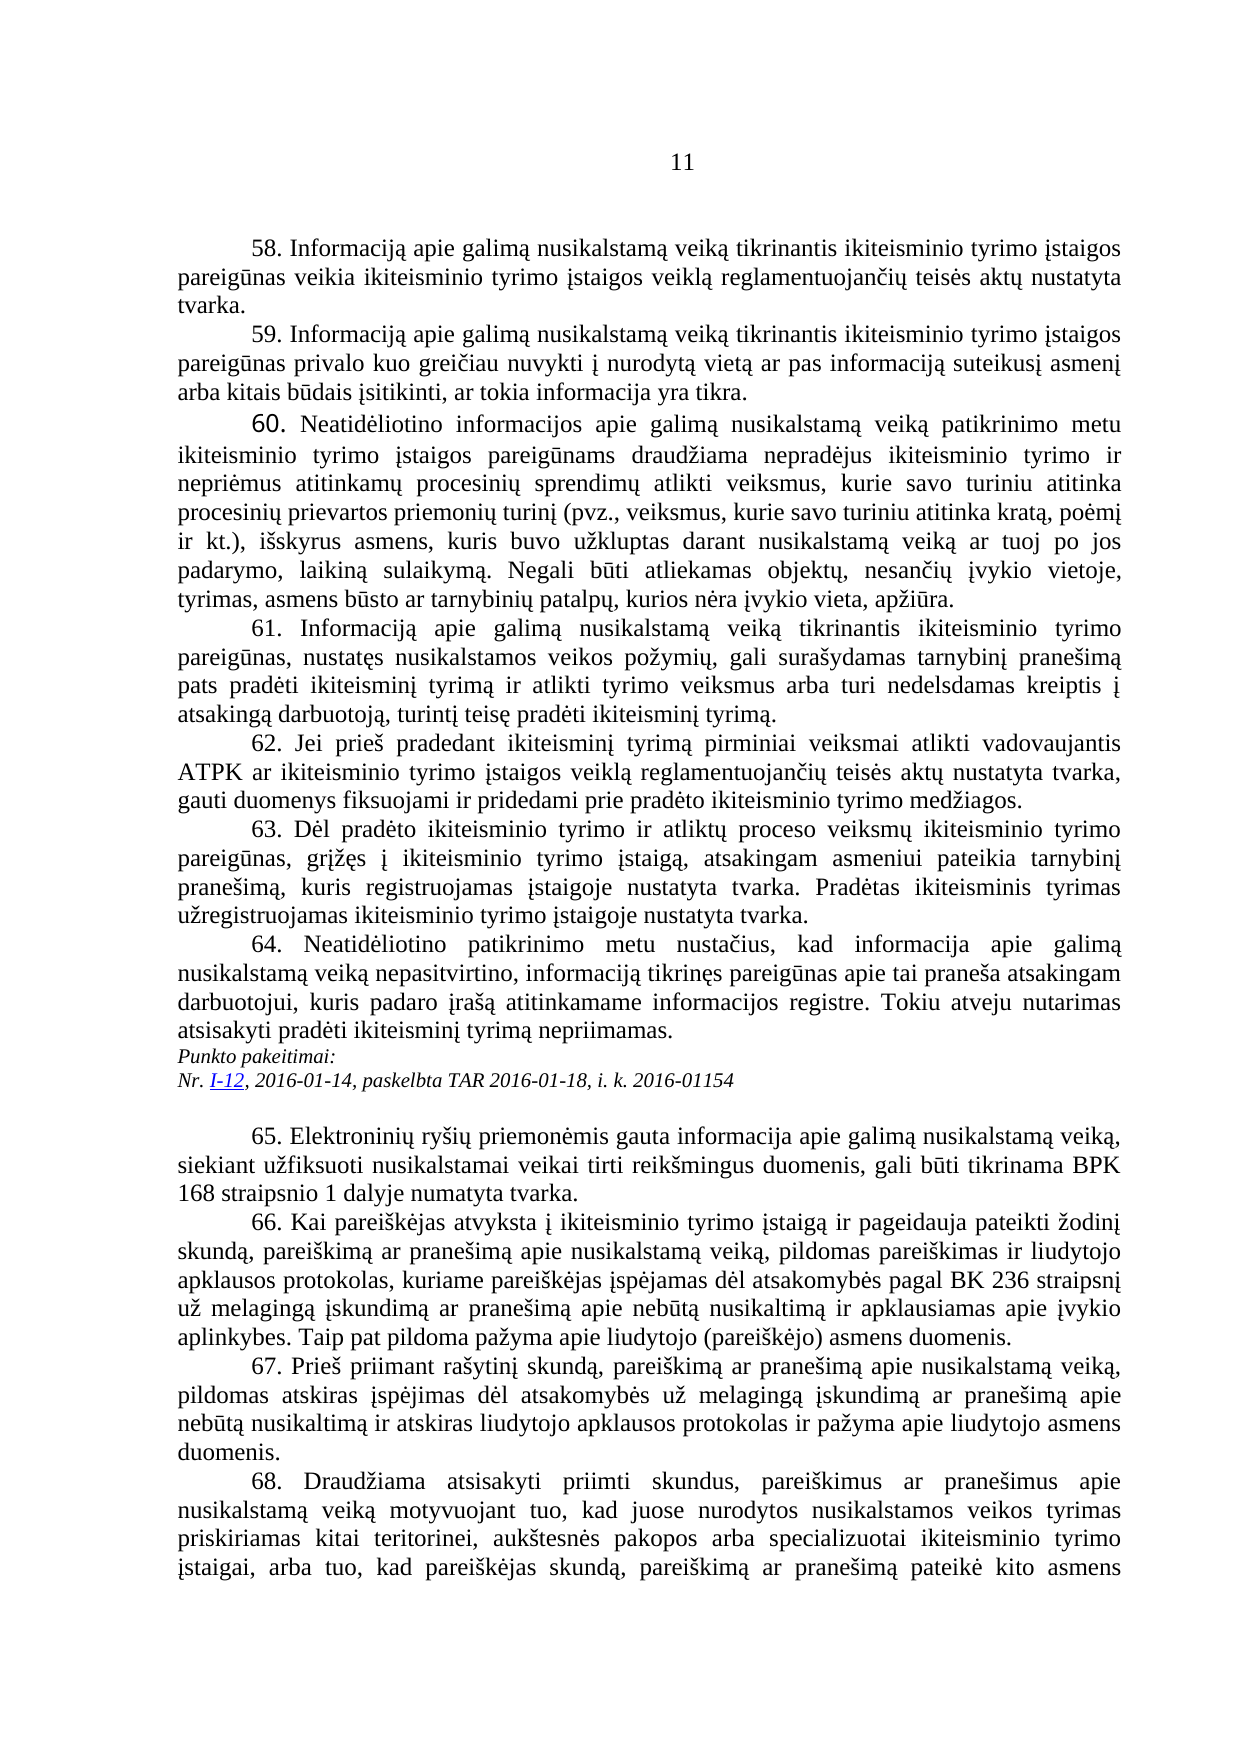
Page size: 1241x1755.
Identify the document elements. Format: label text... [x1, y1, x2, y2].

text 61. Informaciją apie galimą nusikalstamą veiką tikrinantis ikiteisminio tyrimo pareigūnas, nustatęs nusikalstamos veikos požymių, gali surašydamas tarnybinį pranešimą pats pradėti ikiteisminį tyrimą ir atlikti tyrimo veiksmus arba turi nedelsdamas kreiptis į atsakingą darbuotoją, turintį teisę pradėti ikiteisminį tyrimą. [177, 613, 1122, 728]
text 62. Jei prieš pradedant ikiteisminį tyrimą pirminiai veiksmai atlikti vadovaujantis ATPK ar ikiteisminio tyrimo įstaigos veiklą reglamentuojančių teisės aktų nustatyta tvarka, gauti duomenys fiksuojami ir pridedami prie pradėto ikiteisminio tyrimo medžiagos. [177, 728, 1122, 814]
text 65. Elektroninių ryšių priemonėmis gauta informacija apie galimą nusikalstamą veiką, siekiant užfiksuoti nusikalstamai veikai tirti reikšmingus duomenis, gali būti tikrinama BPK 168 straipsnio 1 dalyje numatyta tvarka. [177, 1121, 1122, 1207]
text 63. Dėl pradėto ikiteisminio tyrimo ir atliktų proceso veiksmų ikiteisminio tyrimo pareigūnas, grįžęs į ikiteisminio tyrimo įstaigą, atsakingam asmeniui pateikia tarnybinį pranešimą, kuris registruojamas įstaigoje nustatyta tvarka. Pradėtas ikiteisminis tyrimas užregistruojamas ikiteisminio tyrimo įstaigoje nustatyta tvarka. [177, 814, 1122, 929]
text 66. Kai pareiškėjas atvyksta į ikiteisminio tyrimo įstaigą ir pageidauja pateikti žodinį skundą, pareiškimą ar pranešimą apie nusikalstamą veiką, pildomas pareiškimas ir liudytojo apklausos protokolas, kuriame pareiškėjas įspėjamas dėl atsakomybės pagal BK 236 straipsnį už melagingą įskundimą ar pranešimą apie nebūtą nusikaltimą ir apklausiamas apie įvykio aplinkybes. Taip pat pildoma pažyma apie liudytojo (pareiškėjo) asmens duomenis. [177, 1207, 1122, 1351]
text 59. Informaciją apie galimą nusikalstamą veiką tikrinantis ikiteisminio tyrimo įstaigos pareigūnas privalo kuo greičiau nuvykti į nurodytą vietą ar pas informaciją suteikusį asmenį arba kitais būdais įsitikinti, ar tokia informacija yra tikra. [177, 319, 1122, 406]
text 64. Neatidėliotino patikrinimo metu nustačius, kad informacija apie galimą nusikalstamą veiką nepasitvirtino, informaciją tikrinęs pareigūnas apie tai praneša atsakingam darbuotojui, kuris padaro įrašą atitinkamame informacijos registre. Tokiu atveju nutarimas atsisakyti pradėti ikiteisminį tyrimą nepriimamas. [177, 929, 1122, 1044]
text 60. Neatidėliotino informacijos apie galimą nusikalstamą veiką patikrinimo metu ikiteisminio tyrimo įstaigos pareigūnams draudžiama nepradėjus ikiteisminio tyrimo ir nepriėmus atitinkamų procesinių sprendimų atlikti veiksmus, kurie savo turiniu atitinka procesinių prievartos priemonių turinį (pvz., veiksmus, kurie savo turiniu atitinka kratą, poėmį ir kt.), išskyrus asmens, kuris buvo užkluptas darant nusikalstamą veiką ar tuoj po jos padarymo, laikiną sulaikymą. Negali būti atliekamas objektų, nesančių įvykio vietoje, tyrimas, asmens būsto ar tarnybinių patalpų, kurios nėra įvykio vieta, apžiūra. [177, 406, 1122, 613]
text 67. Prieš priimant rašytinį skundą, pareiškimą ar pranešimą apie nusikalstamą veiką, pildomas atskiras įspėjimas dėl atsakomybės už melagingą įskundimą ar pranešimą apie nebūtą nusikaltimą ir atskiras liudytojo apklausos protokolas ir pažyma apie liudytojo asmens duomenis. [177, 1351, 1122, 1466]
text 68. Draudžiama atsisakyti priimti skundus, pareiškimus ar pranešimus apie nusikalstamą veiką motyvuojant tuo, kad juose nurodytos nusikalstamos veikos tyrimas priskiriamas kitai teritorinei, aukštesnės pakopos arba specializuotai ikiteisminio tyrimo įstaigai, arba tuo, kad pareiškėjas skundą, pareiškimą ar pranešimą pateikė kito asmens [177, 1466, 1122, 1581]
text Nr. I-12, 2016-01-14, paskelbta TAR 2016-01-18, i. k. 2016-01154 [177, 1068, 1122, 1092]
text 58. Informaciją apie galimą nusikalstamą veiką tikrinantis ikiteisminio tyrimo įstaigos pareigūnas veikia ikiteisminio tyrimo įstaigos veiklą reglamentuojančių teisės aktų nustatyta tvarka. [177, 233, 1122, 319]
text Punkto pakeitimai: [177, 1044, 1122, 1068]
